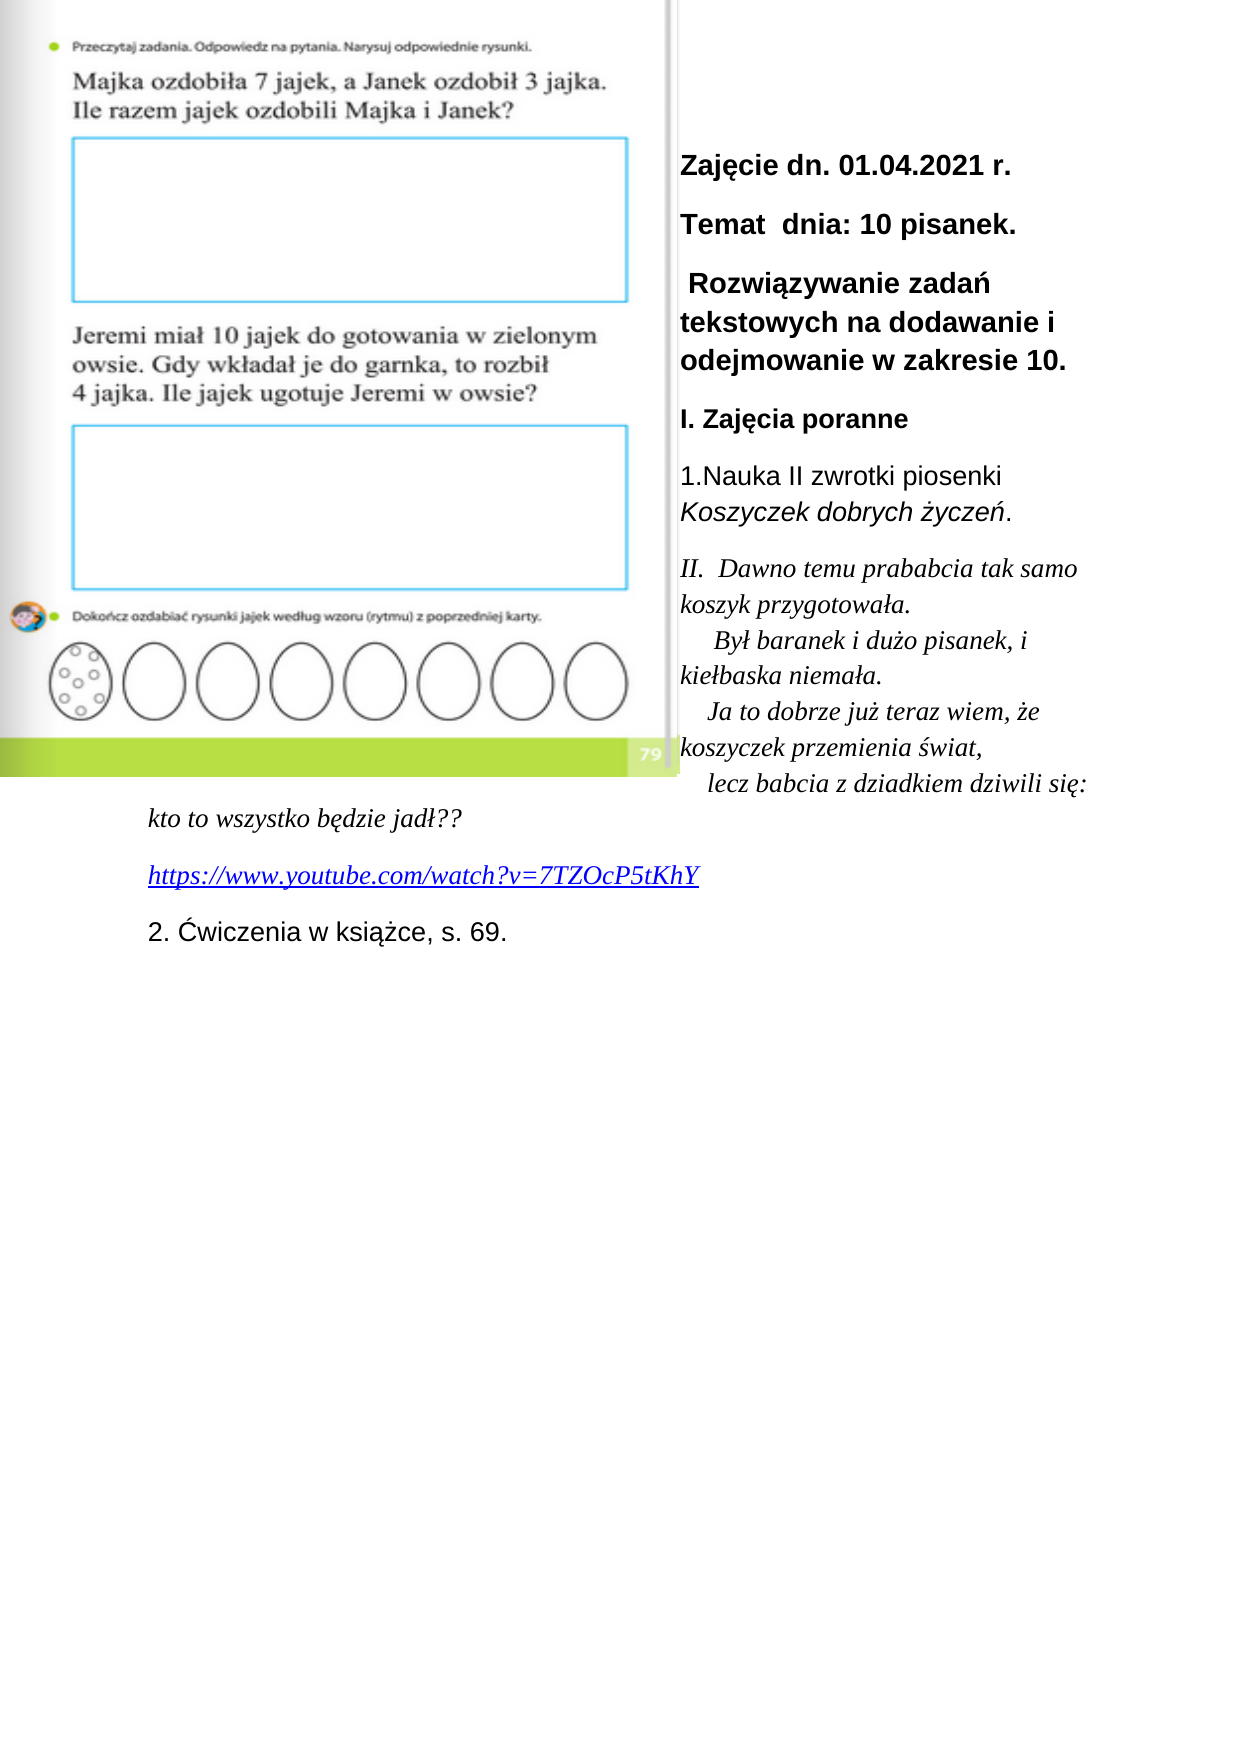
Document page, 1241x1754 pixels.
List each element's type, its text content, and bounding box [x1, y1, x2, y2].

text Zajęcie dn. 01.04.2021 r. [680, 148, 1093, 181]
picture [0, 0, 680, 777]
text 2. Ćwiczenia w książce, s. 69. [148, 916, 1093, 947]
text Był baranek i dużo pisanek, i kiełbaska niemała. [680, 624, 1093, 691]
text 1.Nauka II zwrotki piosenki Koszyczek dobrych życzeń. [680, 459, 1093, 527]
text I. Zajęcia poranne [680, 403, 1093, 434]
text Rozwiązywanie zadań tekstowych na dodawanie i odejmowanie w zakresie 10. [680, 266, 1093, 377]
text Ja to dobrze już teraz wiem, że koszyczek przemienia świat, [680, 695, 1093, 762]
text lecz babcia z dziadkiem dziwili się: kto to wszystko będzie jadł?? [148, 767, 1093, 833]
text Temat dnia: 10 pisanek. [680, 207, 1093, 241]
text II. Dawno temu prababcia tak samo koszyk przygotowała. [680, 552, 1093, 619]
text https://www.youtube.com/watch?v=7TZOcP5tKhY [148, 859, 1093, 890]
